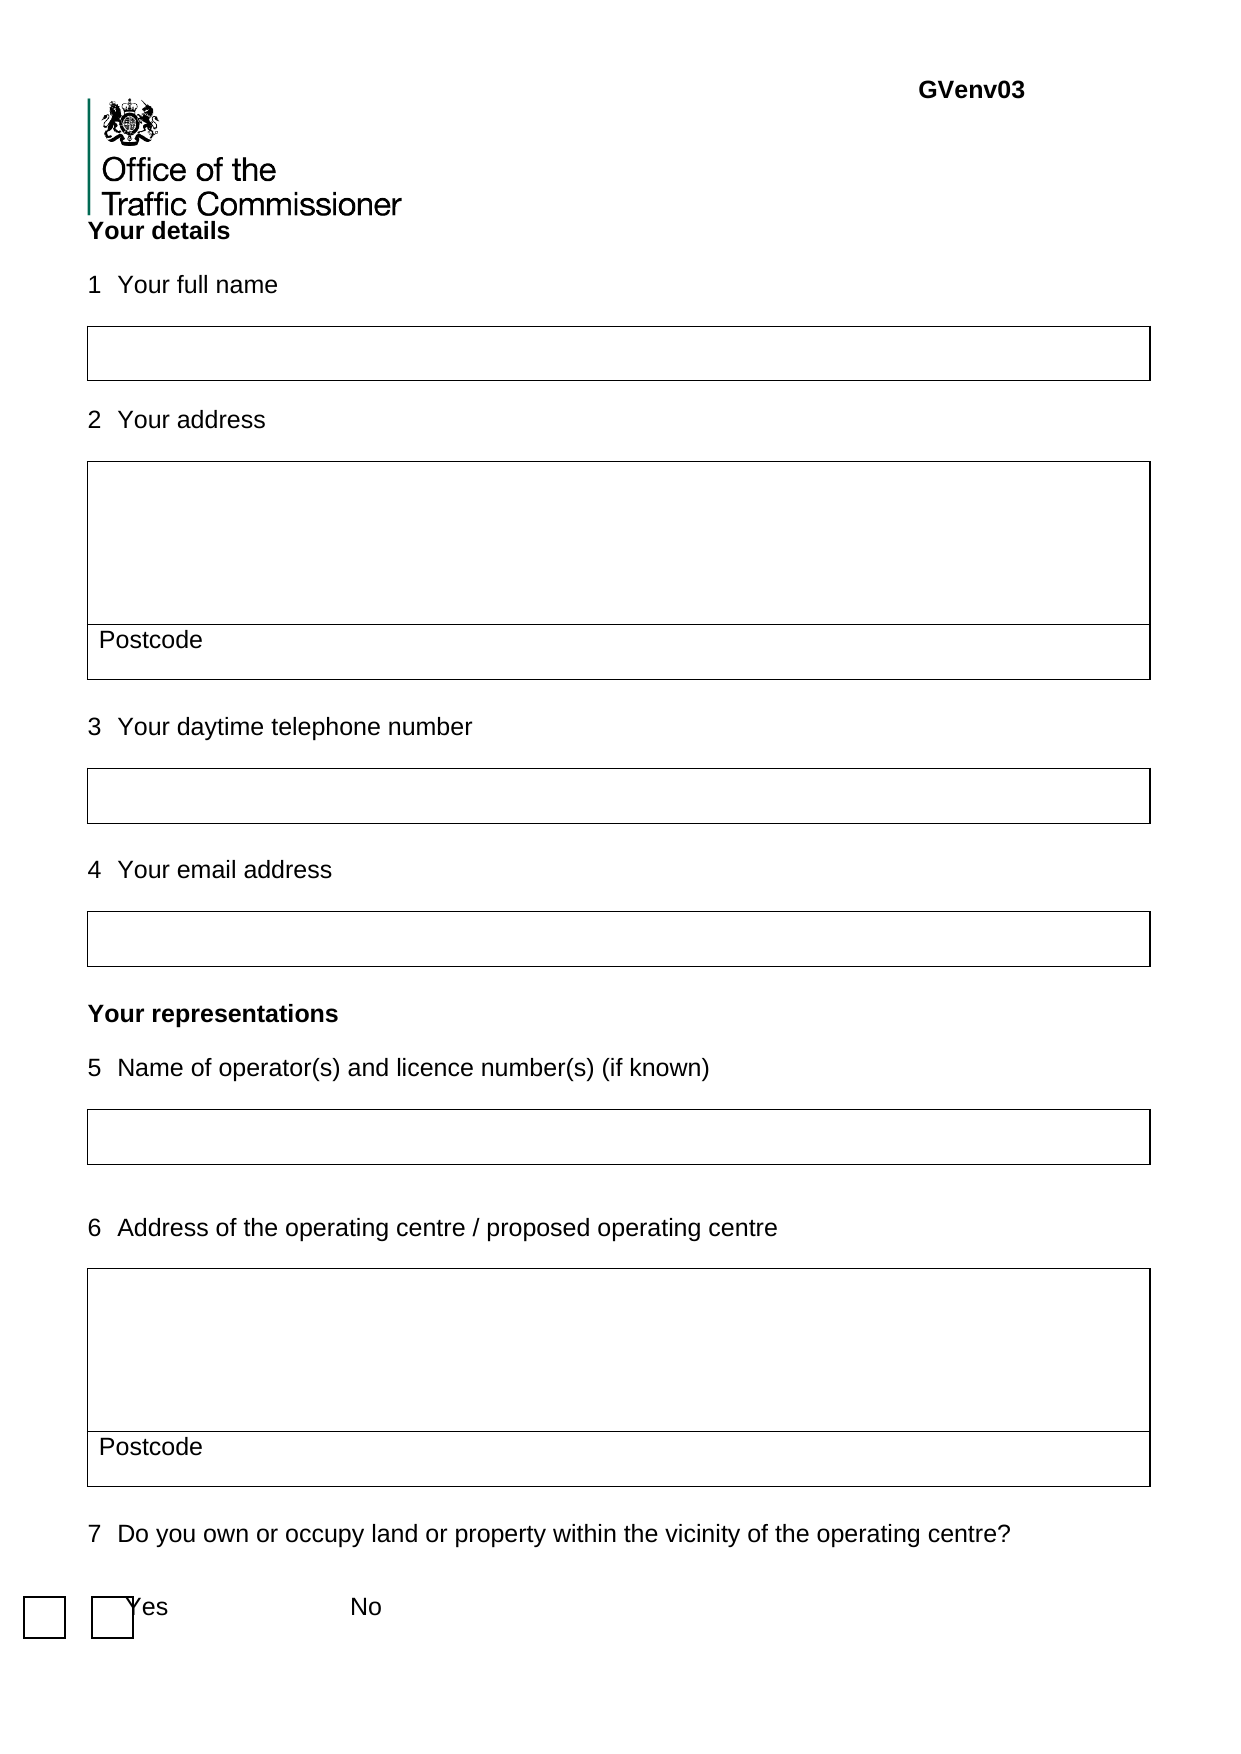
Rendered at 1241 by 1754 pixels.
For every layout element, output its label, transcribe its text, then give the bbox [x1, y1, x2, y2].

list Your address [87, 405, 1150, 434]
list Your daytime telephone number [87, 712, 1150, 740]
text Your details [87, 216, 1150, 244]
table_header [88, 1269, 1149, 1323]
table_cell Postcode [88, 625, 1149, 679]
table_cell [88, 1323, 1149, 1377]
table_cell Postcode [88, 1432, 1149, 1486]
table_cell [88, 1377, 1149, 1431]
list Address of the operating centre / proposed operating centre [87, 1212, 1150, 1241]
list Name of operator(s) and licence number(s) (if known) [87, 1053, 1150, 1082]
table_cell [88, 516, 1149, 570]
table_header [88, 769, 1149, 822]
table_cell [88, 570, 1149, 624]
table_header [88, 462, 1149, 516]
table_header [88, 327, 1149, 380]
text Yes No [125, 1598, 132, 1621]
text Your representations [87, 999, 1150, 1028]
list Your full name [87, 270, 1150, 298]
list Do you own or occupy land or property within the vicinity of the operating centre? [87, 1519, 1150, 1547]
table_header [88, 1110, 1149, 1163]
table_header [88, 912, 1149, 966]
text Yes No [134, 1597, 1150, 1621]
list Your email address [87, 855, 1150, 884]
